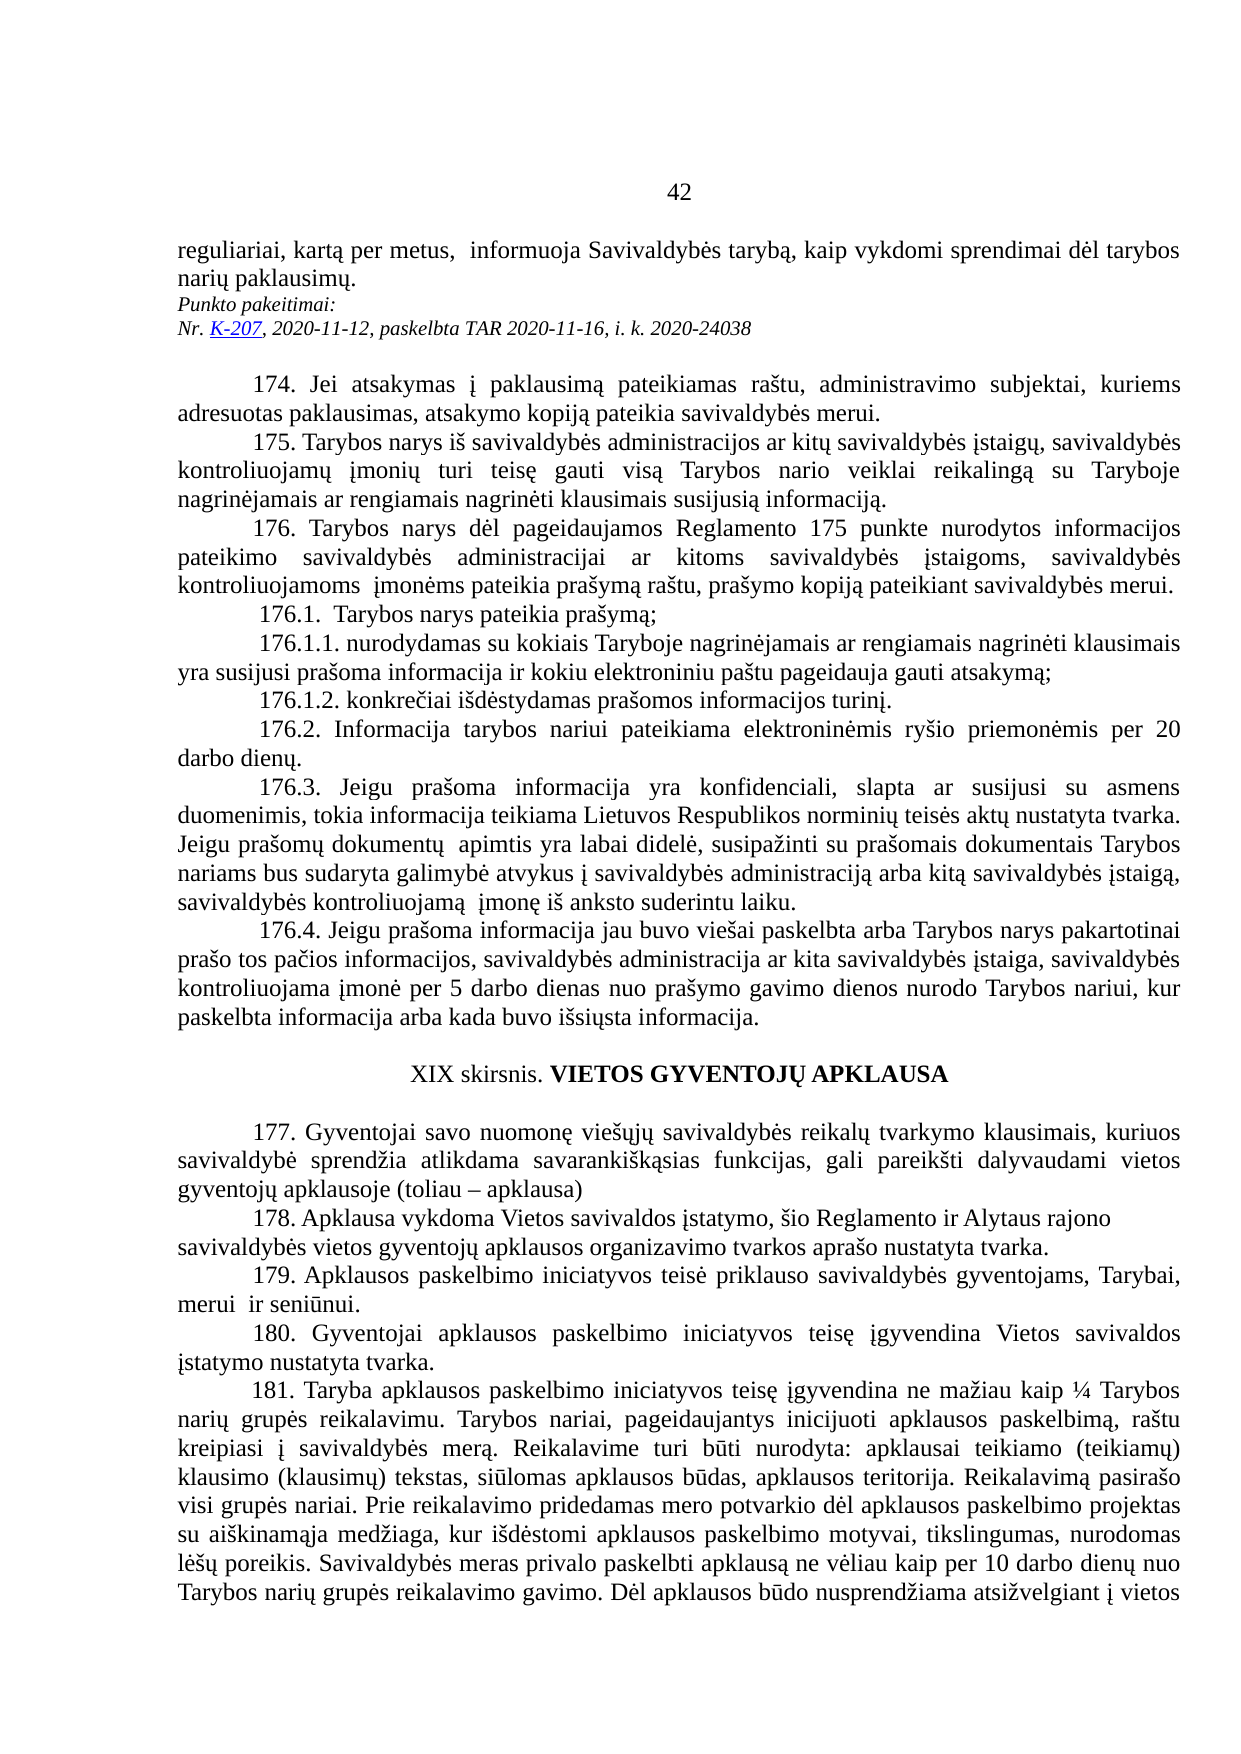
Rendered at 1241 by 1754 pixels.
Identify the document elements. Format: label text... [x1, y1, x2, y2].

text 181. Taryba apklausos paskelbimo iniciatyvos teisę įgyvendina ne mažiau kaip ¼ Tarybos narių grupės reikalavimu. Tarybos nariai, pageidaujantys inicijuoti apklausos paskelbimą, raštu kreipiasi į savivaldybės merą. Reikalavime turi būti nurodyta: apklausai teikiamo (teikiamų) klausimo (klausimų) tekstas, siūlomas apklausos būdas, apklausos teritorija. Reikalavimą pasirašo visi grupės nariai. Prie reikalavimo pridedamas mero potvarkio dėl apklausos paskelbimo projektas su aiškinamąja medžiaga, kur išdėstomi apklausos paskelbimo motyvai, tikslingumas, nurodomas lėšų poreikis. Savivaldybės meras privalo paskelbti apklausą ne vėliau kaip per 10 darbo dienų nuo Tarybos narių grupės reikalavimo gavimo. Dėl apklausos būdo nusprendžiama atsižvelgiant į vietos [177, 1375, 1181, 1605]
text 176.1.2. konkrečiai išdėstydamas prašomos informacijos turinį. [177, 685, 1181, 714]
text Punkto pakeitimai: [177, 292, 1181, 316]
text 180. Gyventojai apklausos paskelbimo iniciatyvos teisę įgyvendina Vietos savivaldos įstatymo nustatyta tvarka. [177, 1318, 1181, 1375]
text 178. Apklausa vykdoma Vietos savivaldos įstatymo, šio Reglamento ir Alytaus rajono [252, 1203, 1181, 1232]
text 176.1. Tarybos narys pateikia prašymą; [177, 599, 1181, 628]
text 177. Gyventojai savo nuomonę viešųjų savivaldybės reikalų tvarkymo klausimais, kuriuos savivaldybė sprendžia atlikdama savarankiškąsias funkcijas, gali pareikšti dalyvaudami vietos gyventojų apklausoje (toliau – apklausa) [177, 1117, 1181, 1203]
text XIX skirsnis. VIETOS GYVENTOJŲ APKLAUSA [177, 1059, 1181, 1088]
text 174. Jei atsakymas į paklausimą pateikiamas raštu, administravimo subjektai, kuriems adresuotas paklausimas, atsakymo kopiją pateikia savivaldybės merui. [177, 369, 1181, 427]
text 176. Tarybos narys dėl pageidaujamos Reglamento 175 punkte nurodytos informacijos pateikimo savivaldybės administracijai ar kitoms savivaldybės įstaigoms, savivaldybės kontroliuojamoms įmonėms pateikia prašymą raštu, prašymo kopiją pateikiant savivaldybės merui. [177, 513, 1181, 599]
subtitle 176.3. Jeigu prašoma informacija yra konfidenciali, slapta ar susijusi su asmens duomenimis, tokia informacija teikiama Lietuvos Respublikos norminių teisės aktų nustatyta tvarka. Jeigu prašomų dokumentų apimtis yra labai didelė, susipažinti su prašomais dokumentais Tarybos nariams bus sudaryta galimybė atvykus į savivaldybės administraciją arba kitą savivaldybės įstaigą, savivaldybės kontroliuojamą įmonę iš anksto suderintu laiku. [177, 772, 1181, 915]
text 175. Tarybos narys iš savivaldybės administracijos ar kitų savivaldybės įstaigų, savivaldybės kontroliuojamų įmonių turi teisę gauti visą Tarybos nario veiklai reikalingą su Taryboje nagrinėjamais ar rengiamais nagrinėti klausimais susijusią informaciją. [177, 427, 1181, 513]
text savivaldybės vietos gyventojų apklausos organizavimo tvarkos aprašo nustatyta tvarka. [177, 1232, 1181, 1260]
text 179. Apklausos paskelbimo iniciatyvos teisė priklauso savivaldybės gyventojams, Tarybai, merui ir seniūnui. [177, 1260, 1181, 1318]
text 176.2. Informacija tarybos nariui pateikiama elektroninėmis ryšio priemonėmis per 20 darbo dienų. [177, 714, 1181, 772]
text reguliariai, kartą per metus, informuoja Savivaldybės tarybą, kaip vykdomi sprendimai dėl tarybos narių paklausimų. [177, 235, 1181, 292]
text 176.1.1. nurodydamas su kokiais Taryboje nagrinėjamais ar rengiamais nagrinėti klausimais yra susijusi prašoma informacija ir kokiu elektroniniu paštu pageidauja gauti atsakymą; [177, 628, 1181, 685]
text 176.4. Jeigu prašoma informacija jau buvo viešai paskelbta arba Tarybos narys pakartotinai prašo tos pačios informacijos, savivaldybės administracija ar kita savivaldybės įstaiga, savivaldybės kontroliuojama įmonė per 5 darbo dienas nuo prašymo gavimo dienos nurodo Tarybos nariui, kur paskelbta informacija arba kada buvo išsiųsta informacija. [177, 915, 1181, 1030]
text Nr. K-207, 2020-11-12, paskelbta TAR 2020-11-16, i. k. 2020-24038 [177, 316, 1181, 340]
